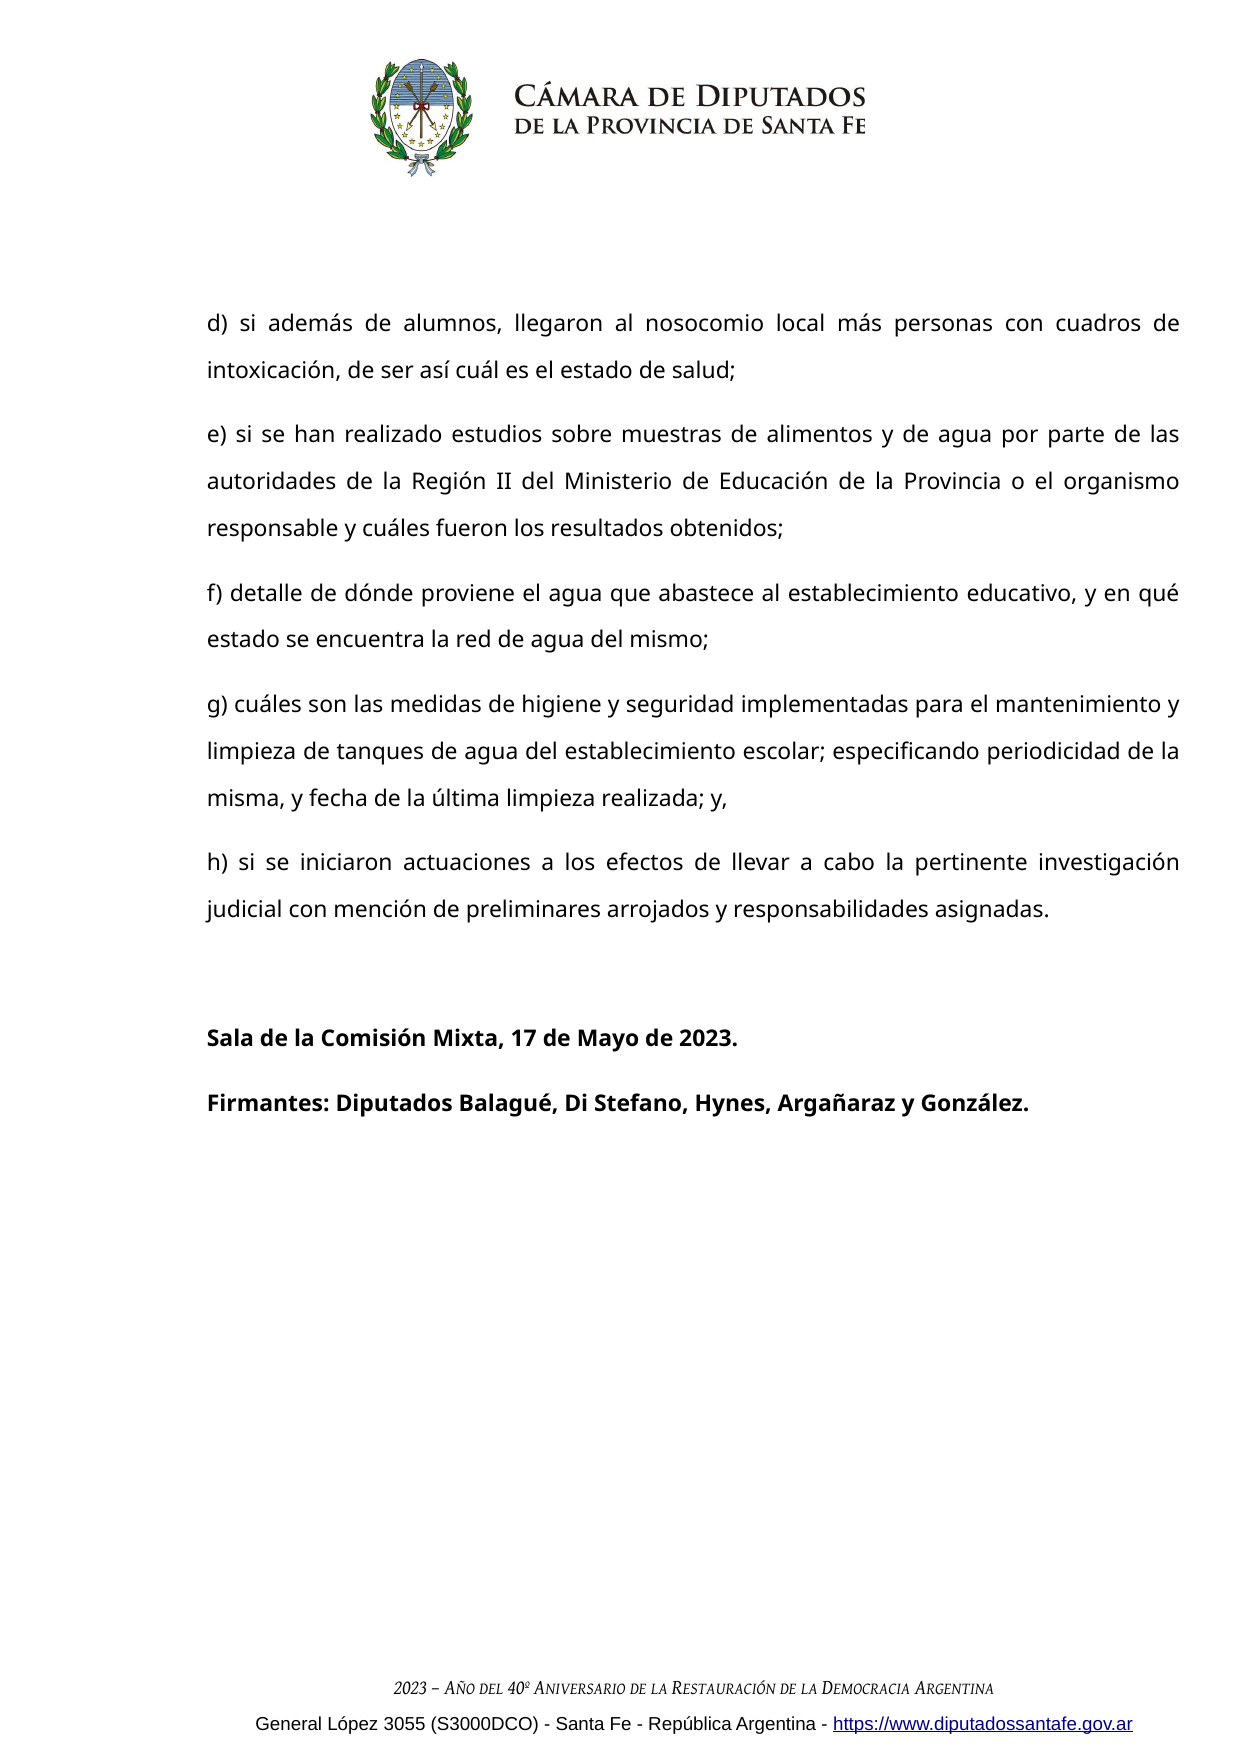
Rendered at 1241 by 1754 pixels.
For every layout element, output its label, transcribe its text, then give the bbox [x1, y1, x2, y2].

text g) cuáles son las medidas de higiene y seguridad implementadas para el mantenimiento y limpieza de tanques de agua del establecimiento escolar; especificando periodicidad de la misma, y fecha de la última limpieza realizada; y, [207, 688, 1181, 813]
picture [370, 59, 866, 181]
text f) detalle de dónde proviene el agua que abastece al establecimiento educativo, y en qué estado se encuentra la red de agua del mismo; [207, 577, 1181, 655]
text d) si además de alumnos, llegaron al nosocomio local más personas con cuadros de intoxicación, de ser así cuál es el estado de salud; [207, 307, 1181, 385]
text Firmantes: Diputados Balagué, Di Stefano, Hynes, Argañaraz y González. [207, 1087, 1181, 1118]
text h) si se iniciaron actuaciones a los efectos de llevar a cabo la pertinente investigación judicial con mención de preliminares arrojados y responsabilidades asignadas. [207, 846, 1181, 924]
text Sala de la Comisión Mixta, 17 de Mayo de 2023. [207, 1022, 1181, 1054]
text e) si se han realizado estudios sobre muestras de alimentos y de agua por parte de las autoridades de la Región II del Ministerio de Educación de la Provincia o el organismo responsable y cuáles fueron los resultados obtenidos; [207, 418, 1181, 543]
